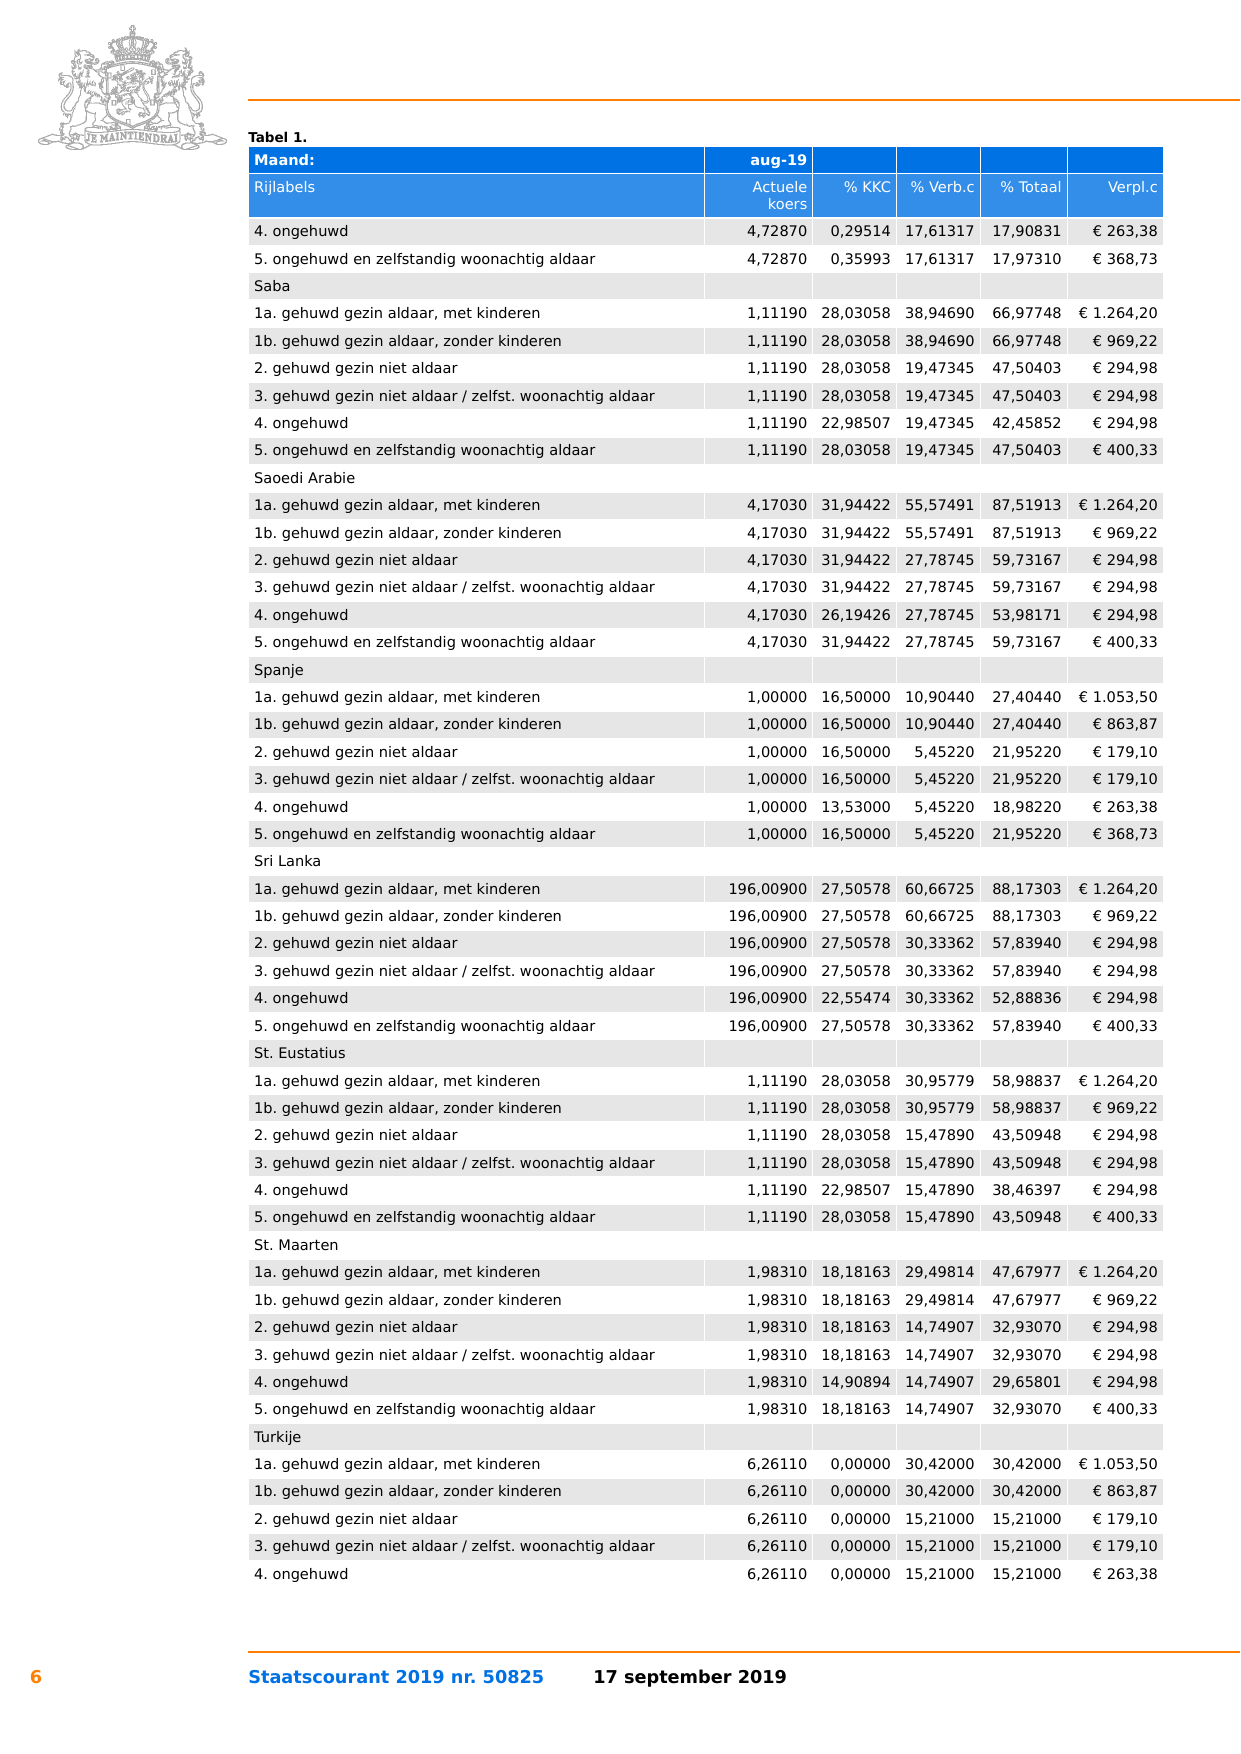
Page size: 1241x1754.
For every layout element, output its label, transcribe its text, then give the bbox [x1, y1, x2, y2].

table_cell 5. ongehuwd en zelfstandig woonachtig aldaar [249, 821, 704, 847]
table_cell 30,42000 [897, 1479, 980, 1505]
table_cell [1068, 657, 1163, 683]
table_cell 1a. gehuwd gezin aldaar, met kinderen [249, 1451, 704, 1478]
table_cell 15,47890 [897, 1150, 980, 1176]
table_cell [813, 1424, 896, 1450]
table_cell 1,11190 [705, 301, 812, 327]
table_cell 17,61317 [897, 246, 980, 272]
table_cell 27,50578 [813, 958, 896, 984]
table_cell 17,97310 [981, 246, 1067, 272]
table_cell [705, 465, 812, 491]
table_cell € 1.053,50 [1068, 684, 1163, 711]
table_cell [897, 465, 980, 491]
table_cell 27,40440 [981, 684, 1067, 711]
table_cell [981, 849, 1067, 875]
table_cell € 1.264,20 [1068, 1068, 1163, 1094]
table_cell 1a. gehuwd gezin aldaar, met kinderen [249, 493, 704, 519]
table_cell 1b. gehuwd gezin aldaar, zonder kinderen [249, 328, 704, 354]
table_cell 1,11190 [705, 328, 812, 354]
table_cell 15,21000 [981, 1534, 1067, 1560]
table_cell € 1.053,50 [1068, 1451, 1163, 1478]
table_cell 2. gehuwd gezin niet aldaar [249, 547, 704, 573]
table_cell Rijlabels [249, 174, 704, 217]
table_cell 6,26110 [705, 1506, 812, 1532]
table_cell 22,98507 [813, 1177, 896, 1204]
table_cell 1,98310 [705, 1369, 812, 1395]
table_cell € 294,98 [1068, 410, 1163, 437]
table_cell 15,21000 [981, 1561, 1067, 1587]
table_cell € 294,98 [1068, 602, 1163, 628]
table_cell 196,00900 [705, 931, 812, 957]
table_cell € 400,33 [1068, 629, 1163, 656]
table_cell 38,94690 [897, 301, 980, 327]
table_cell 55,57491 [897, 520, 980, 546]
table_cell [897, 1232, 980, 1258]
table_cell 3. gehuwd gezin niet aldaar / zelfst. woonachtig aldaar [249, 1150, 704, 1176]
table_cell 30,95779 [897, 1095, 980, 1121]
table_cell [813, 465, 896, 491]
table_cell 27,78745 [897, 629, 980, 656]
table_header Tabel 1. [248, 130, 1163, 146]
table_cell 3. gehuwd gezin niet aldaar / zelfst. woonachtig aldaar [249, 575, 704, 601]
table_cell 4,72870 [705, 246, 812, 272]
table_cell 31,94422 [813, 547, 896, 573]
table_cell 59,73167 [981, 547, 1067, 573]
table_cell 14,74907 [897, 1342, 980, 1368]
table_cell 19,47345 [897, 410, 980, 437]
table_cell 30,33362 [897, 986, 980, 1012]
table_cell St. Eustatius [249, 1040, 704, 1067]
table_cell 0,00000 [813, 1451, 896, 1478]
table_cell 66,97748 [981, 301, 1067, 327]
table_cell [981, 1040, 1067, 1067]
table_cell 0,00000 [813, 1534, 896, 1560]
table_cell 57,83940 [981, 931, 1067, 957]
table_cell 2. gehuwd gezin niet aldaar [249, 1506, 704, 1532]
table_cell 1,00000 [705, 766, 812, 793]
table_cell [981, 1232, 1067, 1258]
table_cell [705, 657, 812, 683]
table_cell 31,94422 [813, 493, 896, 519]
table_cell 6,26110 [705, 1451, 812, 1478]
table_cell 1,11190 [705, 355, 812, 382]
table_cell 3. gehuwd gezin niet aldaar / zelfst. woonachtig aldaar [249, 1342, 704, 1368]
table_cell 4. ongehuwd [249, 1369, 704, 1395]
table_cell 4,17030 [705, 547, 812, 573]
table_cell 6,26110 [705, 1534, 812, 1560]
table_cell € 1.264,20 [1068, 493, 1163, 519]
table_cell 1,11190 [705, 410, 812, 437]
table_cell Verpl.c [1068, 174, 1163, 217]
table_cell 2. gehuwd gezin niet aldaar [249, 1123, 704, 1149]
table_cell 4,17030 [705, 493, 812, 519]
table_cell 60,66725 [897, 903, 980, 930]
table_cell 21,95220 [981, 739, 1067, 765]
table_cell € 969,22 [1068, 520, 1163, 546]
table_cell 60,66725 [897, 876, 980, 902]
table_cell 28,03058 [813, 1123, 896, 1149]
table_cell 1a. gehuwd gezin aldaar, met kinderen [249, 684, 704, 711]
table_cell 5. ongehuwd en zelfstandig woonachtig aldaar [249, 629, 704, 656]
table_cell 57,83940 [981, 1013, 1067, 1039]
table_cell 53,98171 [981, 602, 1067, 628]
table_cell 47,50403 [981, 383, 1067, 409]
table_cell € 179,10 [1068, 1534, 1163, 1560]
table_cell 14,90894 [813, 1369, 896, 1395]
table_cell 18,18163 [813, 1396, 896, 1423]
table_cell 1a. gehuwd gezin aldaar, met kinderen [249, 1068, 704, 1094]
table_cell [705, 273, 812, 299]
table_cell 17,90831 [981, 219, 1067, 245]
table_cell [705, 849, 812, 875]
table_cell 32,93070 [981, 1396, 1067, 1423]
table_cell 58,98837 [981, 1095, 1067, 1121]
table_cell 18,18163 [813, 1287, 896, 1313]
table_cell 27,50578 [813, 876, 896, 902]
table_cell 3. gehuwd gezin niet aldaar / zelfst. woonachtig aldaar [249, 1534, 704, 1560]
table_cell 1,11190 [705, 1150, 812, 1176]
table_cell € 294,98 [1068, 355, 1163, 382]
table_cell 27,78745 [897, 547, 980, 573]
table_cell € 400,33 [1068, 1396, 1163, 1423]
table_cell 2. gehuwd gezin niet aldaar [249, 739, 704, 765]
table_cell 1,98310 [705, 1314, 812, 1341]
table_cell € 263,38 [1068, 1561, 1163, 1587]
table_cell [705, 1232, 812, 1258]
table_cell 55,57491 [897, 493, 980, 519]
table_cell 28,03058 [813, 1068, 896, 1094]
table_cell 22,55474 [813, 986, 896, 1012]
table_cell [1068, 147, 1163, 173]
table_cell 4,17030 [705, 575, 812, 601]
table_cell 47,67977 [981, 1260, 1067, 1286]
table_cell 14,74907 [897, 1314, 980, 1341]
table_cell 5. ongehuwd en zelfstandig woonachtig aldaar [249, 1205, 704, 1231]
table_cell [981, 1424, 1067, 1450]
table_cell 15,47890 [897, 1123, 980, 1149]
table_cell [705, 1424, 812, 1450]
table_cell 28,03058 [813, 328, 896, 354]
table_cell 1,11190 [705, 1068, 812, 1094]
table_cell [897, 849, 980, 875]
table_cell 28,03058 [813, 1150, 896, 1176]
table_cell 30,33362 [897, 931, 980, 957]
table_cell 30,42000 [897, 1451, 980, 1478]
table_cell 59,73167 [981, 575, 1067, 601]
table_cell 31,94422 [813, 629, 896, 656]
table_cell [897, 1040, 980, 1067]
table_cell 18,18163 [813, 1342, 896, 1368]
table_cell [813, 657, 896, 683]
table_cell 31,94422 [813, 575, 896, 601]
table_cell % Totaal [981, 174, 1067, 217]
table_cell € 400,33 [1068, 438, 1163, 464]
table_cell 42,45852 [981, 410, 1067, 437]
table_cell 4. ongehuwd [249, 794, 704, 820]
table_cell [981, 273, 1067, 299]
table_cell € 400,33 [1068, 1013, 1163, 1039]
table_cell Saba [249, 273, 704, 299]
table_cell 15,21000 [981, 1506, 1067, 1532]
table_cell 16,50000 [813, 821, 896, 847]
table_cell 5. ongehuwd en zelfstandig woonachtig aldaar [249, 438, 704, 464]
table_cell 5. ongehuwd en zelfstandig woonachtig aldaar [249, 1396, 704, 1423]
table_cell [1068, 1232, 1163, 1258]
table_cell 1,00000 [705, 794, 812, 820]
table_cell 27,50578 [813, 903, 896, 930]
table_cell 18,18163 [813, 1260, 896, 1286]
table_cell 13,53000 [813, 794, 896, 820]
table_cell 0,00000 [813, 1479, 896, 1505]
table_cell 2. gehuwd gezin niet aldaar [249, 1314, 704, 1341]
table_cell 16,50000 [813, 712, 896, 738]
table_cell aug-19 [705, 147, 812, 173]
table_cell 47,50403 [981, 355, 1067, 382]
table_cell € 294,98 [1068, 1177, 1163, 1204]
table_cell 18,98220 [981, 794, 1067, 820]
table_cell 66,97748 [981, 328, 1067, 354]
table_cell 1,11190 [705, 1095, 812, 1121]
table_cell 4. ongehuwd [249, 602, 704, 628]
table_cell 32,93070 [981, 1342, 1067, 1368]
table_cell [813, 147, 896, 173]
table_cell 14,74907 [897, 1396, 980, 1423]
table_cell € 294,98 [1068, 1150, 1163, 1176]
table_cell € 263,38 [1068, 219, 1163, 245]
table_cell 16,50000 [813, 739, 896, 765]
table_cell 6,26110 [705, 1561, 812, 1587]
table_cell 1b. gehuwd gezin aldaar, zonder kinderen [249, 1479, 704, 1505]
table_cell 196,00900 [705, 1013, 812, 1039]
table_cell 28,03058 [813, 1095, 896, 1121]
table_cell Saoedi Arabie [249, 465, 704, 491]
table_cell [981, 147, 1067, 173]
table_cell € 400,33 [1068, 1205, 1163, 1231]
table_cell 5,45220 [897, 766, 980, 793]
table_cell 1b. gehuwd gezin aldaar, zonder kinderen [249, 712, 704, 738]
table_cell [897, 273, 980, 299]
table_cell [897, 147, 980, 173]
table_cell 19,47345 [897, 355, 980, 382]
table_cell € 294,98 [1068, 575, 1163, 601]
table_cell 5,45220 [897, 821, 980, 847]
table_cell € 969,22 [1068, 903, 1163, 930]
table_cell 4,17030 [705, 602, 812, 628]
table_cell 87,51913 [981, 493, 1067, 519]
table_cell 21,95220 [981, 766, 1067, 793]
table_cell 28,03058 [813, 383, 896, 409]
table_cell 5. ongehuwd en zelfstandig woonachtig aldaar [249, 246, 704, 272]
table_cell 31,94422 [813, 520, 896, 546]
table_cell 19,47345 [897, 438, 980, 464]
table_cell 28,03058 [813, 301, 896, 327]
table_cell 2. gehuwd gezin niet aldaar [249, 355, 704, 382]
table_cell [813, 273, 896, 299]
table_cell 15,21000 [897, 1561, 980, 1587]
table_cell [813, 1232, 896, 1258]
table_cell 15,21000 [897, 1534, 980, 1560]
table_cell € 294,98 [1068, 1314, 1163, 1341]
table_cell 16,50000 [813, 766, 896, 793]
table_cell 32,93070 [981, 1314, 1067, 1341]
table_cell 1,98310 [705, 1396, 812, 1423]
table_cell Maand: [249, 147, 704, 173]
table_cell 27,78745 [897, 602, 980, 628]
table_cell 196,00900 [705, 986, 812, 1012]
table_cell 30,33362 [897, 958, 980, 984]
table_cell % KKC [813, 174, 896, 217]
table_cell 4. ongehuwd [249, 219, 704, 245]
table_cell 59,73167 [981, 629, 1067, 656]
table_cell € 263,38 [1068, 794, 1163, 820]
table_cell € 294,98 [1068, 1123, 1163, 1149]
table_cell 57,83940 [981, 958, 1067, 984]
table_cell 19,47345 [897, 383, 980, 409]
table_cell € 1.264,20 [1068, 301, 1163, 327]
table_cell 196,00900 [705, 876, 812, 902]
table_cell 1a. gehuwd gezin aldaar, met kinderen [249, 301, 704, 327]
table_cell 1a. gehuwd gezin aldaar, met kinderen [249, 1260, 704, 1286]
table_cell 1,11190 [705, 1177, 812, 1204]
table_cell 3. gehuwd gezin niet aldaar / zelfst. woonachtig aldaar [249, 958, 704, 984]
table_cell 1,11190 [705, 1205, 812, 1231]
table_cell [813, 849, 896, 875]
table_cell € 294,98 [1068, 547, 1163, 573]
table_cell 1b. gehuwd gezin aldaar, zonder kinderen [249, 903, 704, 930]
table_cell 1b. gehuwd gezin aldaar, zonder kinderen [249, 1287, 704, 1313]
table_cell 4. ongehuwd [249, 986, 704, 1012]
table_cell 1,00000 [705, 712, 812, 738]
table_cell 47,67977 [981, 1287, 1067, 1313]
table_cell 88,17303 [981, 903, 1067, 930]
table_cell 0,00000 [813, 1561, 896, 1587]
table_cell 1,98310 [705, 1260, 812, 1286]
table_cell 1,98310 [705, 1287, 812, 1313]
table_cell Spanje [249, 657, 704, 683]
table_cell [1068, 465, 1163, 491]
table_cell Turkije [249, 1424, 704, 1450]
table_cell € 863,87 [1068, 1479, 1163, 1505]
table_cell € 294,98 [1068, 986, 1163, 1012]
table_cell 5. ongehuwd en zelfstandig woonachtig aldaar [249, 1013, 704, 1039]
table_cell 2. gehuwd gezin niet aldaar [249, 931, 704, 957]
table_cell 4,72870 [705, 219, 812, 245]
table_cell € 294,98 [1068, 1342, 1163, 1368]
table_cell 21,95220 [981, 821, 1067, 847]
table_cell 52,88836 [981, 986, 1067, 1012]
table_cell [1068, 849, 1163, 875]
table_cell [1068, 1040, 1163, 1067]
table_cell 29,49814 [897, 1260, 980, 1286]
table_cell 29,65801 [981, 1369, 1067, 1395]
table_cell 1,00000 [705, 821, 812, 847]
table_cell 15,47890 [897, 1177, 980, 1204]
table_cell € 863,87 [1068, 712, 1163, 738]
table_cell € 179,10 [1068, 739, 1163, 765]
table_cell 1a. gehuwd gezin aldaar, met kinderen [249, 876, 704, 902]
table_cell 1b. gehuwd gezin aldaar, zonder kinderen [249, 520, 704, 546]
table_cell 43,50948 [981, 1123, 1067, 1149]
table_cell 28,03058 [813, 355, 896, 382]
table_cell [981, 465, 1067, 491]
table_cell 6,26110 [705, 1479, 812, 1505]
table_cell € 1.264,20 [1068, 1260, 1163, 1286]
table_cell 3. gehuwd gezin niet aldaar / zelfst. woonachtig aldaar [249, 383, 704, 409]
table_cell 15,47890 [897, 1205, 980, 1231]
table_cell 28,03058 [813, 1205, 896, 1231]
table_cell 1,00000 [705, 684, 812, 711]
table_cell 5,45220 [897, 794, 980, 820]
table_cell € 969,22 [1068, 328, 1163, 354]
table_cell 30,42000 [981, 1479, 1067, 1505]
table_cell 43,50948 [981, 1150, 1067, 1176]
table_cell [705, 1040, 812, 1067]
table_cell % Verb.c [897, 174, 980, 217]
table_cell € 1.264,20 [1068, 876, 1163, 902]
table_cell € 969,22 [1068, 1095, 1163, 1121]
table_cell 4,17030 [705, 520, 812, 546]
table_cell 4. ongehuwd [249, 1177, 704, 1204]
table_cell 14,74907 [897, 1369, 980, 1395]
table_cell 10,90440 [897, 684, 980, 711]
table_cell 43,50948 [981, 1205, 1067, 1231]
table_cell 88,17303 [981, 876, 1067, 902]
table_cell 196,00900 [705, 958, 812, 984]
table_cell 30,42000 [981, 1451, 1067, 1478]
table_cell 0,35993 [813, 246, 896, 272]
table_cell [897, 657, 980, 683]
table_cell 4. ongehuwd [249, 1561, 704, 1587]
table_cell 0,29514 [813, 219, 896, 245]
table_cell 26,19426 [813, 602, 896, 628]
table_cell 1,11190 [705, 1123, 812, 1149]
table_cell [981, 657, 1067, 683]
table_cell [1068, 273, 1163, 299]
table_cell 29,49814 [897, 1287, 980, 1313]
table_cell 1,98310 [705, 1342, 812, 1368]
table_cell 17,61317 [897, 219, 980, 245]
table_cell [1068, 1424, 1163, 1450]
table_cell 18,18163 [813, 1314, 896, 1341]
table_cell 22,98507 [813, 410, 896, 437]
table_cell St. Maarten [249, 1232, 704, 1258]
table_cell 58,98837 [981, 1068, 1067, 1094]
table_cell 38,94690 [897, 328, 980, 354]
table_cell € 179,10 [1068, 1506, 1163, 1532]
table_cell 1b. gehuwd gezin aldaar, zonder kinderen [249, 1095, 704, 1121]
table_cell 1,11190 [705, 438, 812, 464]
table_cell € 294,98 [1068, 383, 1163, 409]
table_cell Actuele koers [705, 174, 812, 217]
table_cell [813, 1040, 896, 1067]
table_cell 4,17030 [705, 629, 812, 656]
table_cell 87,51913 [981, 520, 1067, 546]
table_cell 30,33362 [897, 1013, 980, 1039]
table_cell 1,11190 [705, 383, 812, 409]
table_cell 47,50403 [981, 438, 1067, 464]
table_cell 10,90440 [897, 712, 980, 738]
table_cell € 969,22 [1068, 1287, 1163, 1313]
table_cell 30,95779 [897, 1068, 980, 1094]
table_cell 27,40440 [981, 712, 1067, 738]
table_cell € 294,98 [1068, 931, 1163, 957]
table_cell [897, 1424, 980, 1450]
table_cell 3. gehuwd gezin niet aldaar / zelfst. woonachtig aldaar [249, 766, 704, 793]
table_cell € 368,73 [1068, 246, 1163, 272]
table_cell 0,00000 [813, 1506, 896, 1532]
table_cell 28,03058 [813, 438, 896, 464]
table_cell 27,78745 [897, 575, 980, 601]
picture [38, 25, 227, 150]
table_cell 27,50578 [813, 931, 896, 957]
table_cell 16,50000 [813, 684, 896, 711]
table_cell € 294,98 [1068, 958, 1163, 984]
table_cell 15,21000 [897, 1506, 980, 1532]
table_cell 5,45220 [897, 739, 980, 765]
table_cell 4. ongehuwd [249, 410, 704, 437]
table_cell € 294,98 [1068, 1369, 1163, 1395]
table_cell 1,00000 [705, 739, 812, 765]
table_cell € 179,10 [1068, 766, 1163, 793]
table_cell Sri Lanka [249, 849, 704, 875]
table_cell 27,50578 [813, 1013, 896, 1039]
table_cell 196,00900 [705, 903, 812, 930]
table_cell € 368,73 [1068, 821, 1163, 847]
table_cell 38,46397 [981, 1177, 1067, 1204]
